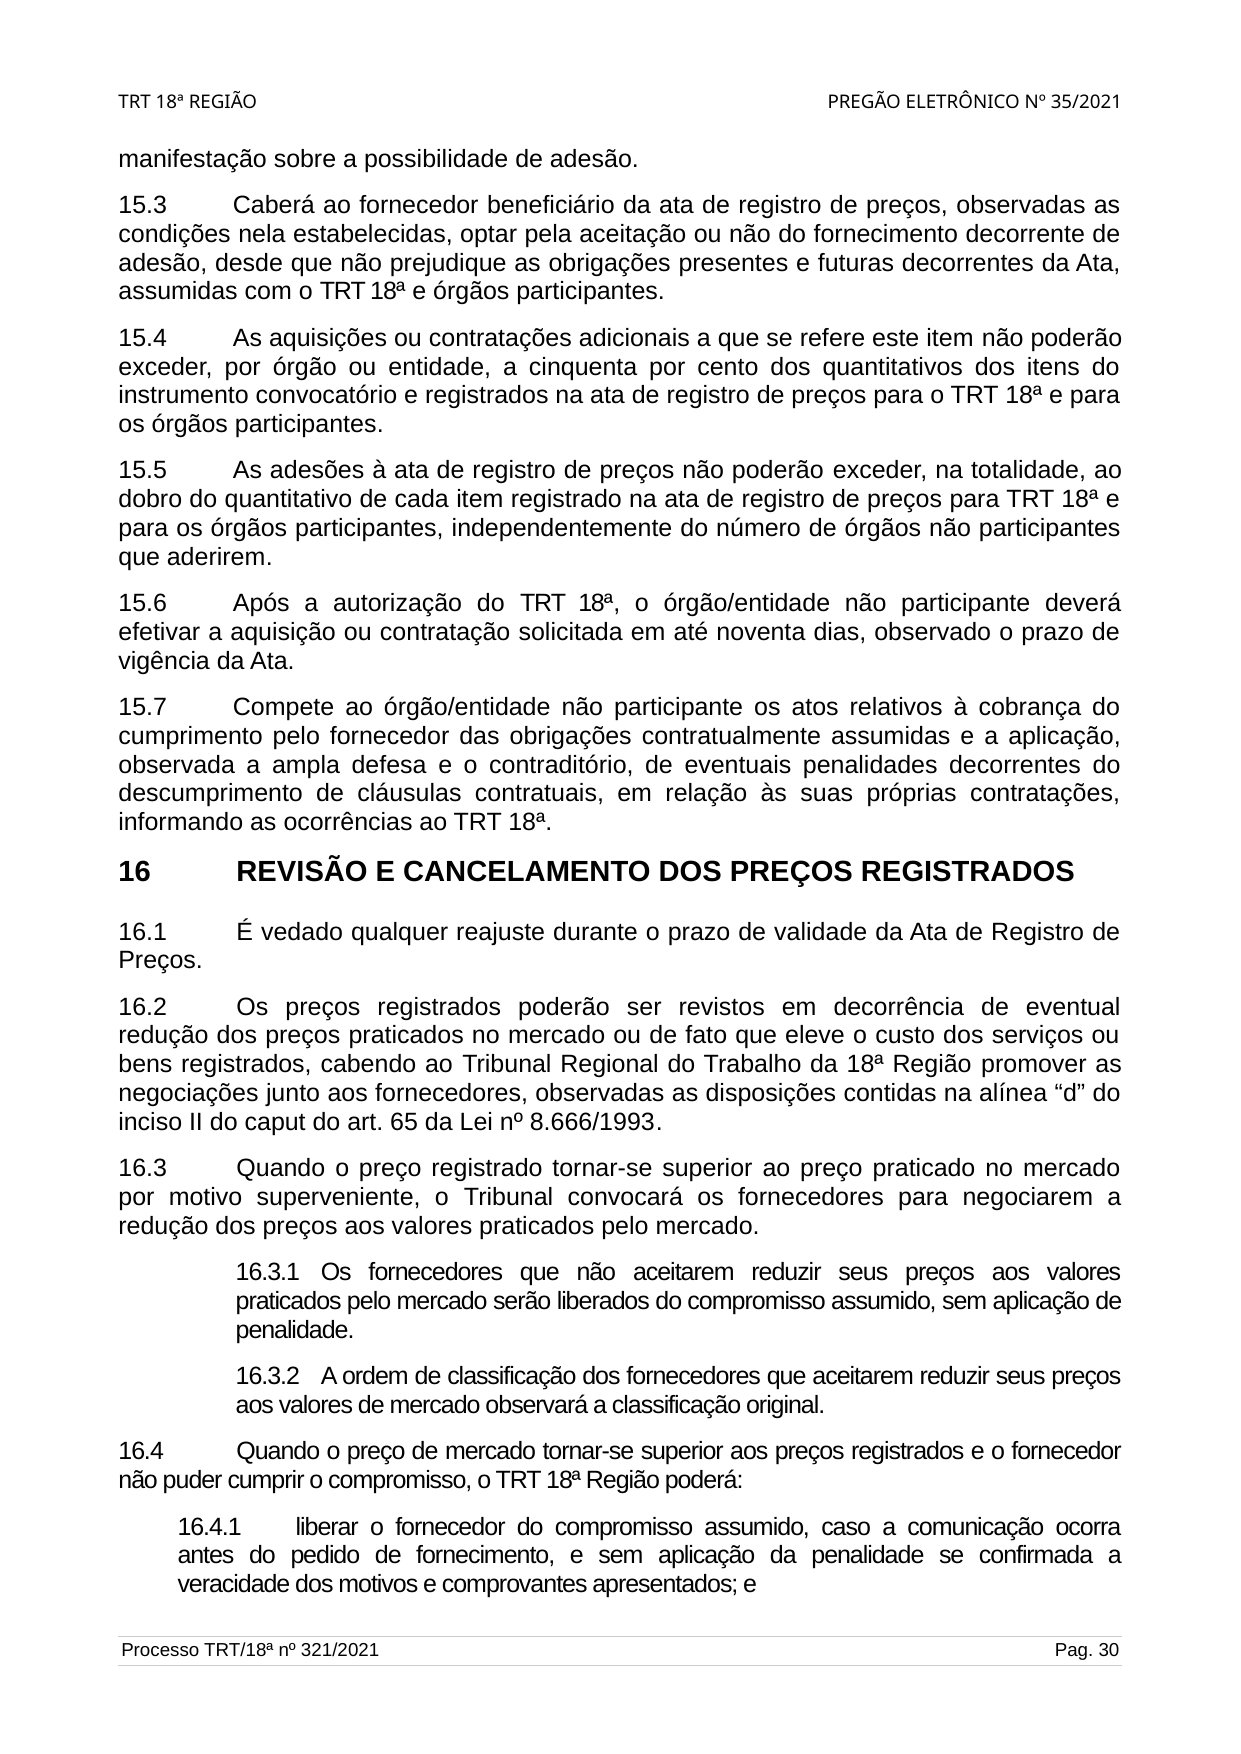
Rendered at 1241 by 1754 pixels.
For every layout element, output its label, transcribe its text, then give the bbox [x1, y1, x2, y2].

text 16.2 Os preços registrados poderão ser revistos em decorrência de eventual redução dos preços praticados no mercado ou de fato que eleve o custo dos serviços ou bens registrados, cabendo ao Tribunal Regional do Trabalho da 18ª Região promover as negociações junto aos fornecedores, observadas as disposições contidas na alínea “d” do inciso II do caput do art. 65 da Lei nº 8.666/1993. [118, 992, 1122, 1136]
list 16.4.1 liberar o fornecedor do compromisso assumido, caso a comunicação ocorra antes do pedido de fornecimento, e sem aplicação da penalidade se confirmada a veracidade dos motivos e comprovantes apresentados; e [177, 1512, 1122, 1598]
text 15.3 Caberá ao fornecedor beneficiário da ata de registro de preços, observadas as condições nela estabelecidas, optar pela aceitação ou não do fornecimento decorrente de adesão, desde que não prejudique as obrigações presentes e futuras decorrentes da Ata, assumidas com o TRT 18ª e órgãos participantes. [118, 190, 1122, 305]
text 16.3.2 A ordem de classificação dos fornecedores que aceitarem reduzir seus preços aos valores de mercado observará a classificação original. [235, 1361, 1122, 1419]
text 16 REVISÃO E CANCELAMENTO DOS PREÇOS REGISTRADOS [118, 853, 1122, 887]
text 16.3.1 Os fornecedores que não aceitarem reduzir seus preços aos valores praticados pelo mercado serão liberados do compromisso assumido, sem aplicação de penalidade. [235, 1257, 1122, 1343]
text 16.4 Quando o preço de mercado tornar-se superior aos preços registrados e o fornecedor não puder cumprir o compromisso, o TRT 18ª Região poderá: [118, 1436, 1122, 1494]
text 15.4 As aquisições ou contratações adicionais a que se refere este item não poderão exceder, por órgão ou entidade, a cinquenta por cento dos quantitativos dos itens do instrumento convocatório e registrados na ata de registro de preços para o TRT 18ª e para os órgãos participantes. [118, 323, 1122, 438]
text 15.5 As adesões à ata de registro de preços não poderão exceder, na totalidade, ao dobro do quantitativo de cada item registrado na ata de registro de preços para TRT 18ª e para os órgãos participantes, independentemente do número de órgãos não participantes que aderirem. [118, 455, 1122, 570]
text manifestação sobre a possibilidade de adesão. [118, 143, 1122, 172]
text 16.1 É vedado qualquer reajuste durante o prazo de validade da Ata de Registro de Preços. [118, 917, 1122, 974]
text 15.6 Após a autorização do TRT 18ª, o órgão/entidade não participante deverá efetivar a aquisição ou contratação solicitada em até noventa dias, observado o prazo de vigência da Ata. [118, 588, 1122, 674]
text 16.3 Quando o preço registrado tornar-se superior ao preço praticado no mercado por motivo superveniente, o Tribunal convocará os fornecedores para negociarem a redução dos preços aos valores praticados pelo mercado. [118, 1153, 1122, 1239]
list 15.7 Compete ao órgão/entidade não participante os atos relativos à cobrança do cumprimento pelo fornecedor das obrigações contratualmente assumidas e a aplicação, observada a ampla defesa e o contraditório, de eventuais penalidades decorrentes do descumprimento de cláusulas contratuais, em relação às suas próprias contratações, informando as ocorrências ao TRT 18ª. [118, 692, 1122, 836]
